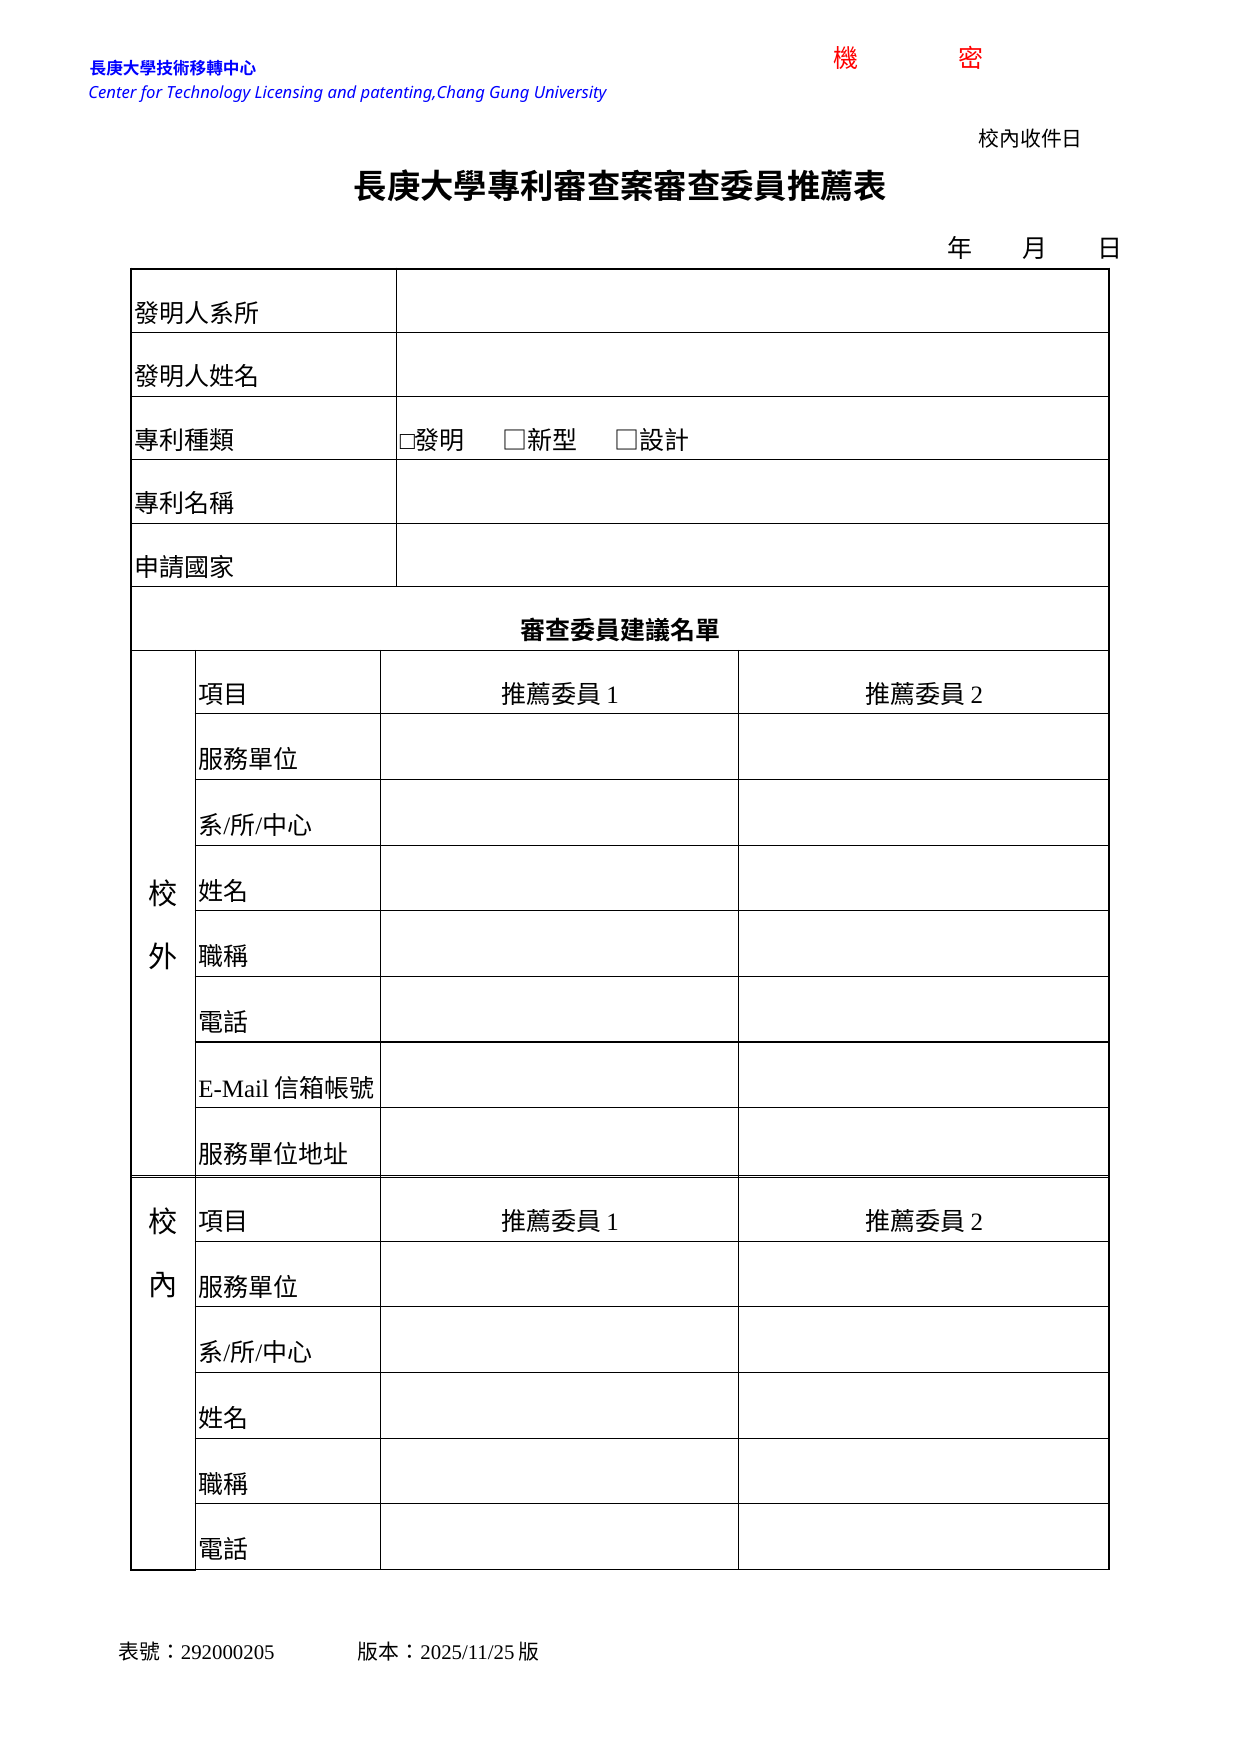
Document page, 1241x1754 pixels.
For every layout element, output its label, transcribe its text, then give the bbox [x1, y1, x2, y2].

table_cell [739, 1043, 1108, 1107]
table_cell [381, 1242, 738, 1306]
table_cell 服務單位 [196, 714, 380, 779]
table_cell □發明 □新型 □設計 [397, 397, 1108, 459]
table_cell [739, 1108, 1108, 1175]
table_cell [739, 977, 1108, 1041]
table_cell E-Mail信箱帳號 [196, 1043, 380, 1107]
table_cell [381, 911, 738, 976]
table_cell [397, 460, 1108, 523]
table_cell [381, 1439, 738, 1503]
table_cell [381, 1108, 738, 1175]
table_cell [739, 1242, 1108, 1306]
table_cell 推薦委員2 [739, 1178, 1108, 1241]
table_cell [381, 1373, 738, 1437]
table_cell 專利名稱 [132, 460, 396, 523]
table_cell 發明人姓名 [132, 333, 396, 396]
table_cell 校外 [132, 651, 195, 1175]
table_cell [397, 333, 1108, 396]
table_cell [739, 1373, 1108, 1437]
text 校內收件日： [958, 122, 1082, 182]
table_cell 項目 [196, 1178, 380, 1241]
table_cell [739, 1504, 1108, 1569]
table_cell 系/所/中心 [196, 780, 380, 844]
table_cell [739, 780, 1108, 844]
table_cell 校內 [132, 1178, 195, 1569]
table_cell [381, 780, 738, 844]
table_cell 電話 [196, 977, 380, 1041]
table_cell [739, 911, 1108, 976]
table_cell [381, 714, 738, 779]
table_cell [381, 977, 738, 1041]
table_cell 審查委員建議名單 [132, 587, 1108, 650]
table_cell 姓名 [196, 1373, 380, 1437]
table_cell 職稱 [196, 911, 380, 976]
text 年 月 日 [118, 205, 1122, 267]
table_cell [397, 524, 1108, 586]
table_cell [739, 1439, 1108, 1503]
table_cell 推薦委員1 [381, 1178, 738, 1241]
table_cell 申請國家 [132, 524, 396, 586]
text 長庚大學專利審查案審查委員推薦表 [118, 115, 1149, 205]
table_header [397, 270, 1108, 332]
table_cell 推薦委員1 [381, 651, 738, 713]
table_cell [381, 1504, 738, 1569]
table_cell 推薦委員2 [739, 651, 1108, 713]
table_cell 姓名 [196, 846, 380, 910]
table_cell 項目 [196, 651, 380, 713]
table_cell [381, 846, 738, 910]
table_cell 職稱 [196, 1439, 380, 1503]
table_cell [739, 714, 1108, 779]
table_cell [739, 1307, 1108, 1372]
table_cell [381, 1307, 738, 1372]
table_cell 系/所/中心 [196, 1307, 380, 1372]
table_cell [381, 1043, 738, 1107]
table_cell 專利種類 [132, 397, 396, 459]
table_cell [739, 846, 1108, 910]
table_cell 電話 [196, 1504, 380, 1569]
table_cell 服務單位 [196, 1242, 380, 1306]
table_cell 服務單位地址 [196, 1108, 380, 1175]
table_header 發明人系所 [132, 270, 396, 332]
